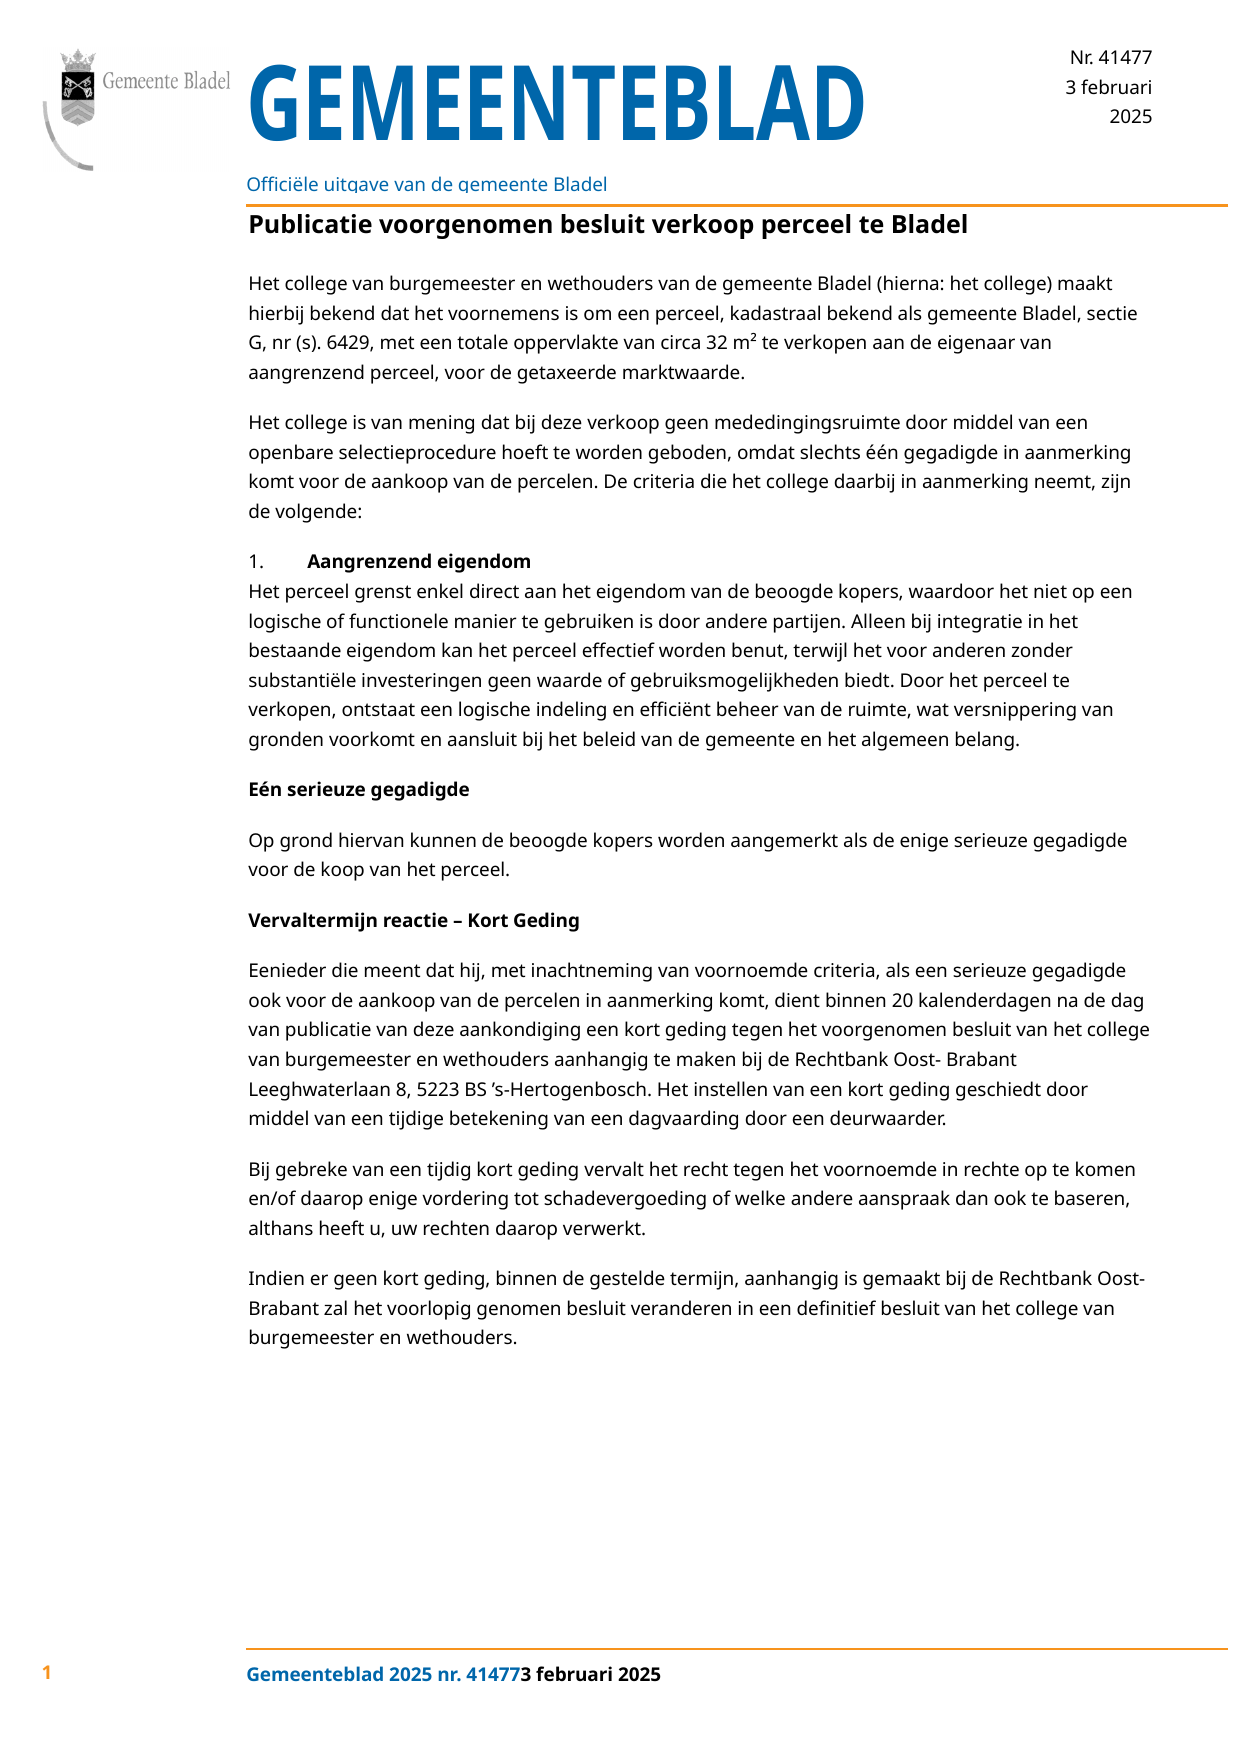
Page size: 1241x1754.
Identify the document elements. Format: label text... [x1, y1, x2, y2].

text Eén serieuze gegadigde [248, 777, 1152, 802]
text Het perceel grenst enkel direct aan het eigendom van de beoogde kopers, waardoor het niet op een logische of functionele manier te gebruiken is door andere partijen. Alleen bij integratie in het bestaande eigendom kan het perceel effectief worden benut, terwijl het voor anderen zonder substantiële investeringen geen waarde of gebruiksmogelijkheden biedt. Door het perceel te verkopen, ontstaat een logische indeling en efficiënt beheer van de ruimte, wat versnippering van gronden voorkomt en aansluit bij het beleid van de gemeente en het algemeen belang. [248, 578, 1152, 752]
text Indien er geen kort geding, binnen de gestelde termijn, aanhangig is gemaakt bij de Rechtbank Oost-Brabant zal het voorlopig genomen besluit veranderen in een definitief besluit van het college van burgemeester en wethouders. [248, 1265, 1152, 1350]
text Publicatie voorgenomen besluit verkoop perceel te Bladel [248, 207, 1152, 241]
text Vervaltermijn reactie – Kort Geding [248, 907, 1152, 933]
picture [41, 47, 231, 172]
text Het college van burgemeester en wethouders van de gemeente Bladel (hierna: het college) maakt hierbij bekend dat het voornemens is om een perceel, kadastraal bekend als gemeente Bladel, sectie G, nr (s). 6429, met een totale oppervlakte van circa 32 m² te verkopen aan de eigenaar van aangrenzend perceel, voor de getaxeerde marktwaarde. [248, 270, 1152, 385]
text Het college is van mening dat bij deze verkoop geen mededingingsruimte door middel van een openbare selectieprocedure hoeft te worden geboden, omdat slechts één gegadigde in aanmerking komt voor de aankoop van de percelen. De criteria die het college daarbij in aanmerking neemt, zijn de volgende: [248, 409, 1152, 524]
text Op grond hiervan kunnen de beoogde kopers worden aangemerkt als de enige serieuze gegadigde voor de koop van het perceel. [248, 827, 1152, 882]
text Bij gebreke van een tijdig kort geding vervalt het recht tegen het voornoemde in rechte op te komen en/of daarop enige vordering tot schadevergoeding of welke andere aanspraak dan ook te baseren, althans heeft u, uw rechten daarop verwerkt. [248, 1156, 1152, 1241]
text Eenieder die meent dat hij, met inachtneming van voornoemde criteria, als een serieuze gegadigde ook voor de aankoop van de percelen in aanmerking komt, dient binnen 20 kalenderdagen na de dag van publicatie van deze aankondiging een kort geding tegen het voorgenomen besluit van het college van burgemeester en wethouders aanhangig te maken bij de Rechtbank Oost- Brabant Leeghwaterlaan 8, 5223 BS ’s-Hertogenbosch. Het instellen van een kort geding geschiedt door middel van een tijdige betekening van een dagvaarding door een deurwaarder. [248, 957, 1152, 1131]
list Aangrenzend eigendom [248, 549, 1152, 574]
